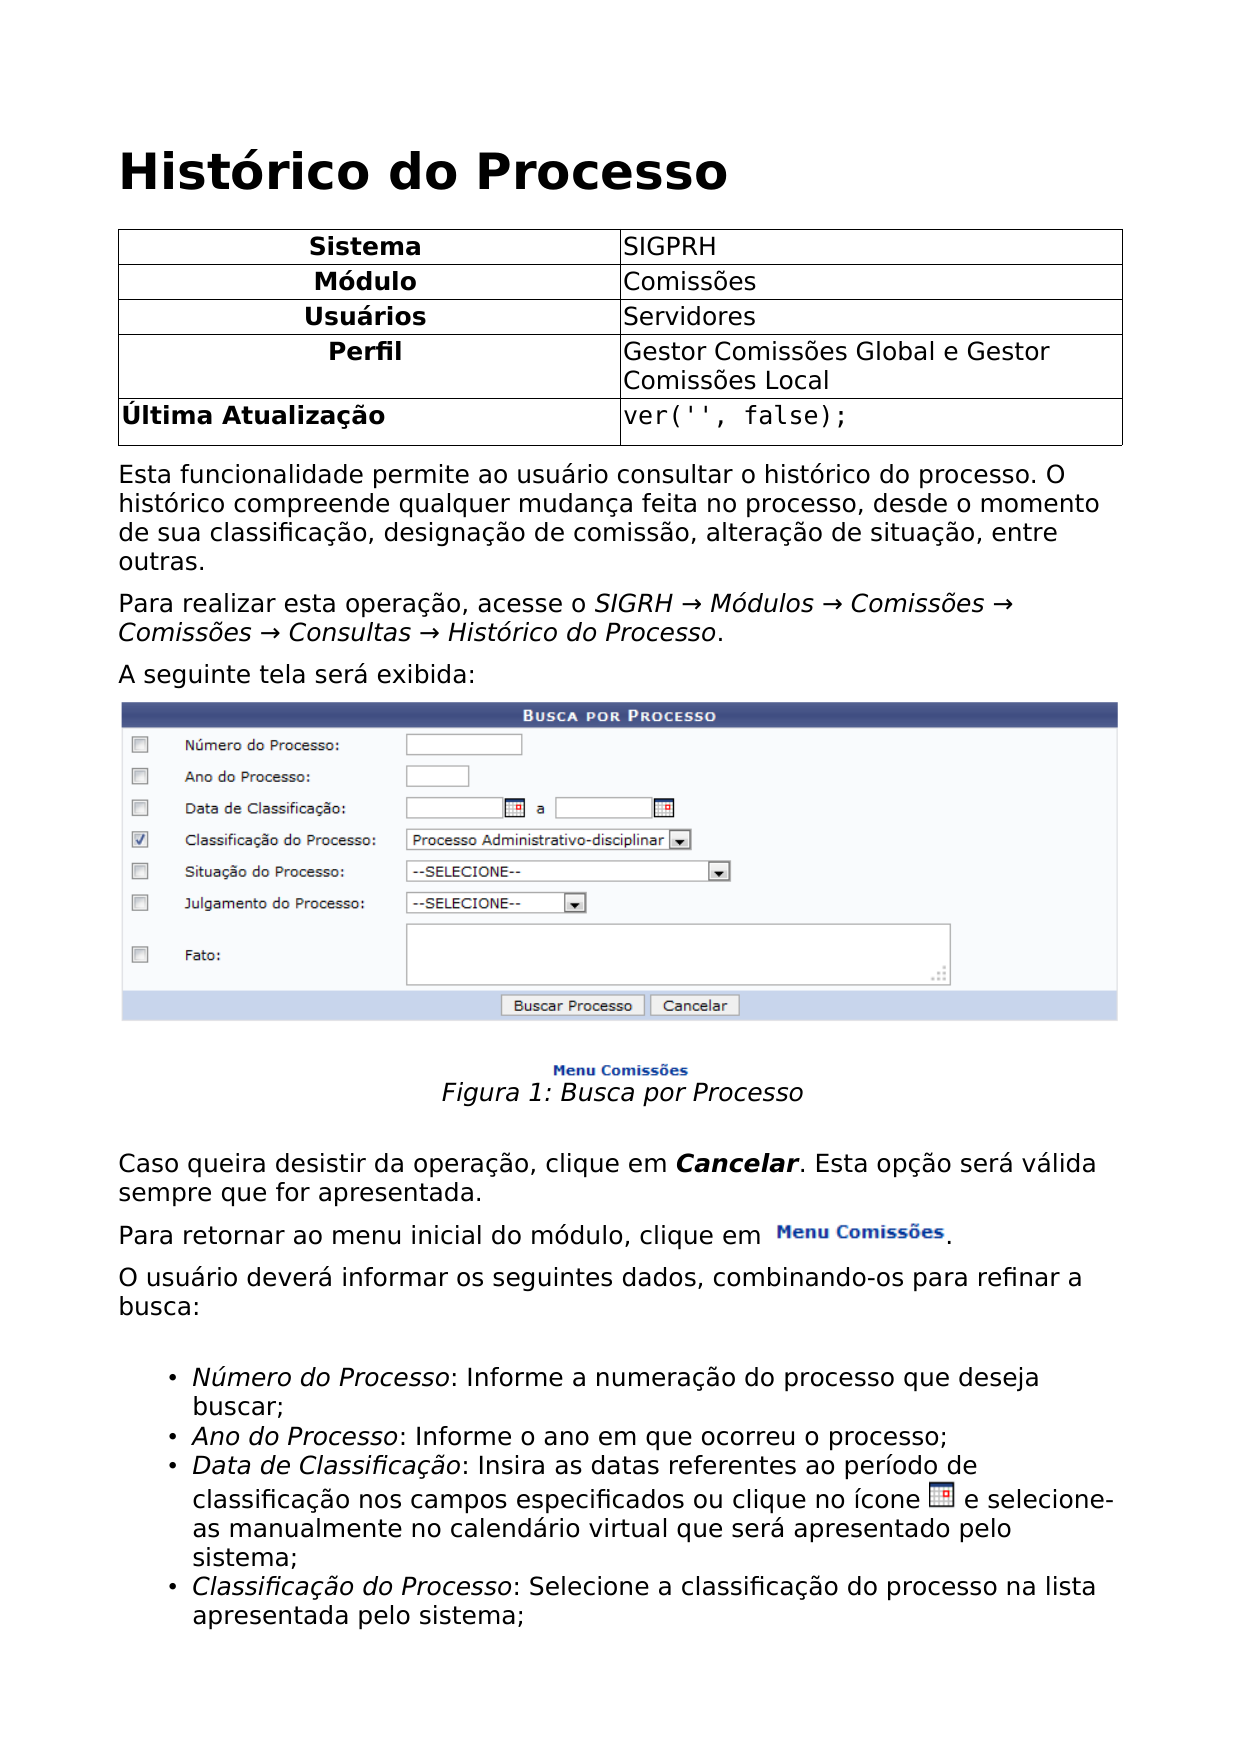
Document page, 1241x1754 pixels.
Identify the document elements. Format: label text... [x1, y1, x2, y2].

text Para retornar ao menu inicial do módulo, clique em . [118, 1219, 1122, 1251]
list Data de Classificação: Insira as datas referentes ao período de classificação nos campos especificados ou clique no ícone e selecione-as manualmente no calendário virtual que será apresentado pelo sistema; [177, 1451, 1122, 1572]
table_cell Gestor Comissões Global e Gestor Comissões Local [621, 335, 1122, 398]
table_cell Comissões [621, 265, 1122, 299]
table_cell ver('', false); [621, 399, 1122, 445]
picture [929, 1480, 956, 1509]
table_cell Perfil [119, 335, 620, 398]
table_cell Usuários [119, 300, 620, 334]
text O usuário deverá informar os seguintes dados, combinando-os para refinar a busca: [118, 1263, 1122, 1321]
text Para realizar esta operação, acesse o SIGRH → Módulos → Comissões → Comissões → Consultas → Histórico do Processo. [118, 589, 1122, 647]
table_header SIGPRH [621, 230, 1122, 264]
picture [118, 701, 1123, 1078]
list Classificação do Processo: Selecione a classificação do processo na lista apresentada pelo sistema; [177, 1572, 1122, 1631]
text Esta funcionalidade permite ao usuário consultar o histórico do processo. O histórico compreende qualquer mudança feita no processo, desde o momento de sua classificação, designação de comissão, alteração de situação, entre outras. [118, 460, 1122, 577]
table_cell Última Atualização [119, 399, 620, 445]
subtitle Histórico do Processo [118, 143, 1122, 201]
table_cell Servidores [621, 300, 1122, 334]
text Figura 1: Busca por Processo [118, 1078, 1122, 1107]
text A seguinte tela será exibida: [118, 660, 1122, 689]
picture [770, 1219, 945, 1245]
list Ano do Processo: Informe o ano em que ocorreu o processo; [177, 1422, 1122, 1451]
table_cell Módulo [119, 265, 620, 299]
table_header Sistema [119, 230, 620, 264]
text Caso queira desistir da operação, clique em Cancelar. Esta opção será válida sempre que for apresentada. [118, 1149, 1122, 1207]
list Número do Processo: Informe a numeração do processo que deseja buscar; [177, 1363, 1122, 1422]
